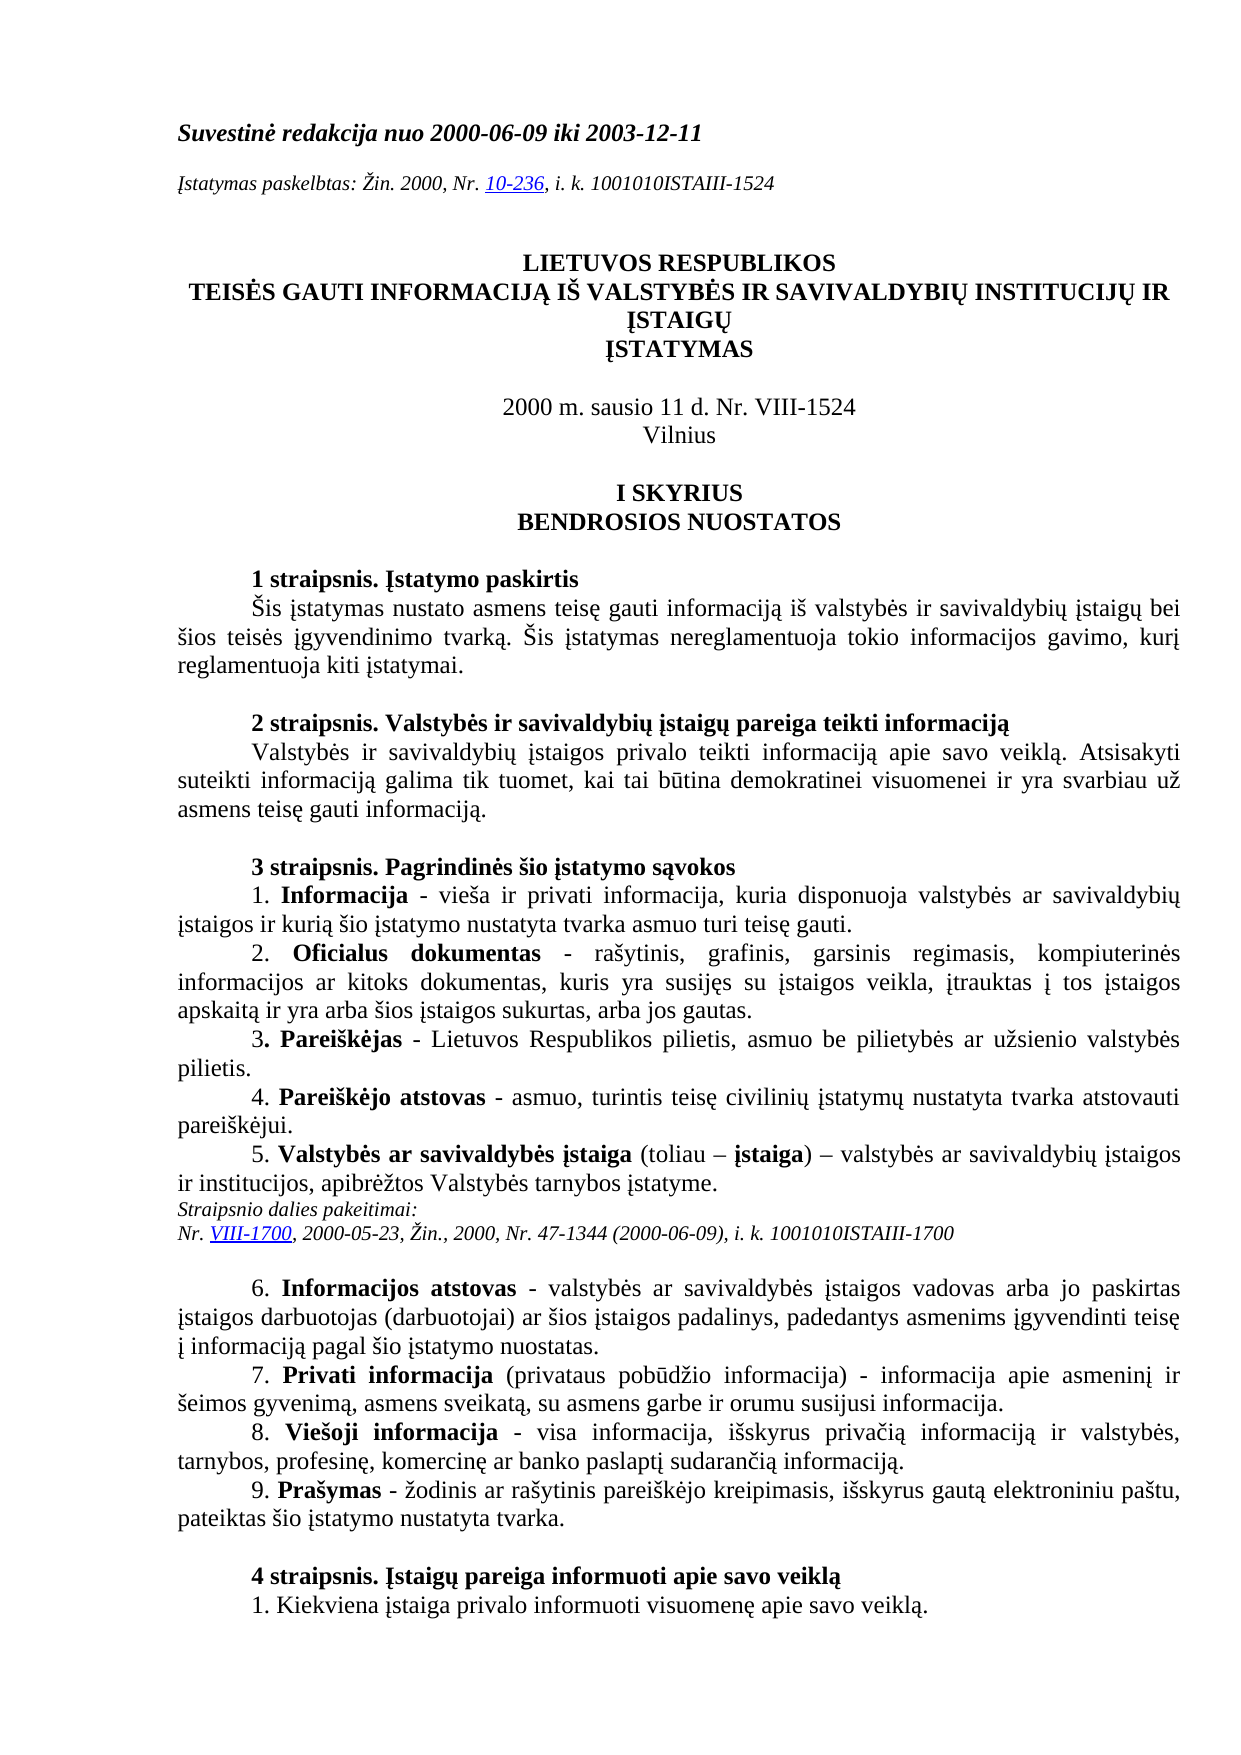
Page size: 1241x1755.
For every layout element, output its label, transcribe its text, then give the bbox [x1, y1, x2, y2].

text 1. Kiekviena įstaiga privalo informuoti visuomenę apie savo veiklą. [177, 1590, 1181, 1618]
text Suvestinė redakcija nuo 2000-06-09 iki 2003-12-11 [177, 118, 1181, 147]
text 5. Valstybės ar savivaldybės įstaiga (toliau – įstaiga) – valstybės ar savivaldybių įstaigos ir institucijos, apibrėžtos Valstybės tarnybos įstatyme. [177, 1139, 1181, 1197]
text 3 straipsnis. Pagrindinės šio įstatymo sąvokos [177, 852, 1181, 880]
text 3. Pareiškėjas - Lietuvos Respublikos pilietis, asmuo be pilietybės ar užsienio valstybės pilietis. [177, 1024, 1181, 1082]
text 2. Oficialus dokumentas - rašytinis, grafinis, garsinis regimasis, kompiuterinės informacijos ar kitoks dokumentas, kuris yra susijęs su įstaigos veikla, įtrauktas į tos įstaigos apskaitą ir yra arba šios įstaigos sukurtas, arba jos gautas. [177, 938, 1181, 1024]
text 1. Informacija - vieša ir privati informacija, kuria disponuoja valstybės ar savivaldybių įstaigos ir kurią šio įstatymo nustatyta tvarka asmuo turi teisę gauti. [177, 880, 1181, 938]
text 8. Viešoji informacija - visa informacija, išskyrus privačią informaciją ir valstybės, tarnybos, profesinę, komercinę ar banko paslaptį sudarančią informaciją. [177, 1417, 1181, 1475]
text 7. Privati informacija (privataus pobūdžio informacija) - informacija apie asmeninį ir šeimos gyvenimą, asmens sveikatą, su asmens garbe ir orumu susijusi informacija. [177, 1360, 1181, 1417]
text 9. Prašymas - žodinis ar rašytinis pareiškėjo kreipimasis, išskyrus gautą elektroniniu paštu, pateiktas šio įstatymo nustatyta tvarka. [177, 1475, 1181, 1532]
text ĮSTATYMAS [177, 334, 1181, 363]
text LIETUVOS RESPUBLIKOS [177, 248, 1181, 277]
text Vilnius [177, 420, 1181, 449]
text Šis įstatymas nustato asmens teisę gauti informaciją iš valstybės ir savivaldybių įstaigų bei šios teisės įgyvendinimo tvarką. Šis įstatymas nereglamentuoja tokio informacijos gavimo, kurį reglamentuoja kiti įstatymai. [177, 593, 1181, 679]
text 4. Pareiškėjo atstovas - asmuo, turintis teisę civilinių įstatymų nustatyta tvarka atstovauti pareiškėjui. [177, 1082, 1181, 1139]
text 4 straipsnis. Įstaigų pareiga informuoti apie savo veiklą [177, 1561, 1181, 1590]
text 1 straipsnis. Įstatymo paskirtis [177, 564, 1181, 593]
text Nr. VIII-1700, 2000-05-23, Žin., 2000, Nr. 47-1344 (2000-06-09), i. k. 1001010ISTAIII-1700 [177, 1221, 1181, 1245]
text 6. Informacijos atstovas - valstybės ar savivaldybės įstaigos vadovas arba jo paskirtas įstaigos darbuotojas (darbuotojai) ar šios įstaigos padalinys, padedantys asmenims įgyvendinti teisę į informaciją pagal šio įstatymo nuostatas. [177, 1273, 1181, 1360]
text Įstatymas paskelbtas: Žin. 2000, Nr. 10-236, i. k. 1001010ISTAIII-1524 [177, 171, 1181, 195]
text Valstybės ir savivaldybių įstaigos privalo teikti informaciją apie savo veiklą. Atsisakyti suteikti informaciją galima tik tuomet, kai tai būtina demokratinei visuomenei ir yra svarbiau už asmens teisę gauti informaciją. [177, 737, 1181, 823]
text 2 straipsnis. Valstybės ir savivaldybių įstaigų pareiga teikti informaciją [177, 708, 1181, 737]
text 2000 m. sausio 11 d. Nr. VIII-1524 [177, 392, 1181, 420]
text BENDROSIOS NUOSTATOS [177, 507, 1181, 535]
text TEISĖS GAUTI INFORMACIJĄ IŠ VALSTYBĖS IR SAVIVALDYBIŲ INSTITUCIJŲ IR ĮSTAIGŲ [177, 277, 1181, 334]
text I SKYRIUS [177, 478, 1181, 507]
text Straipsnio dalies pakeitimai: [177, 1197, 1181, 1221]
